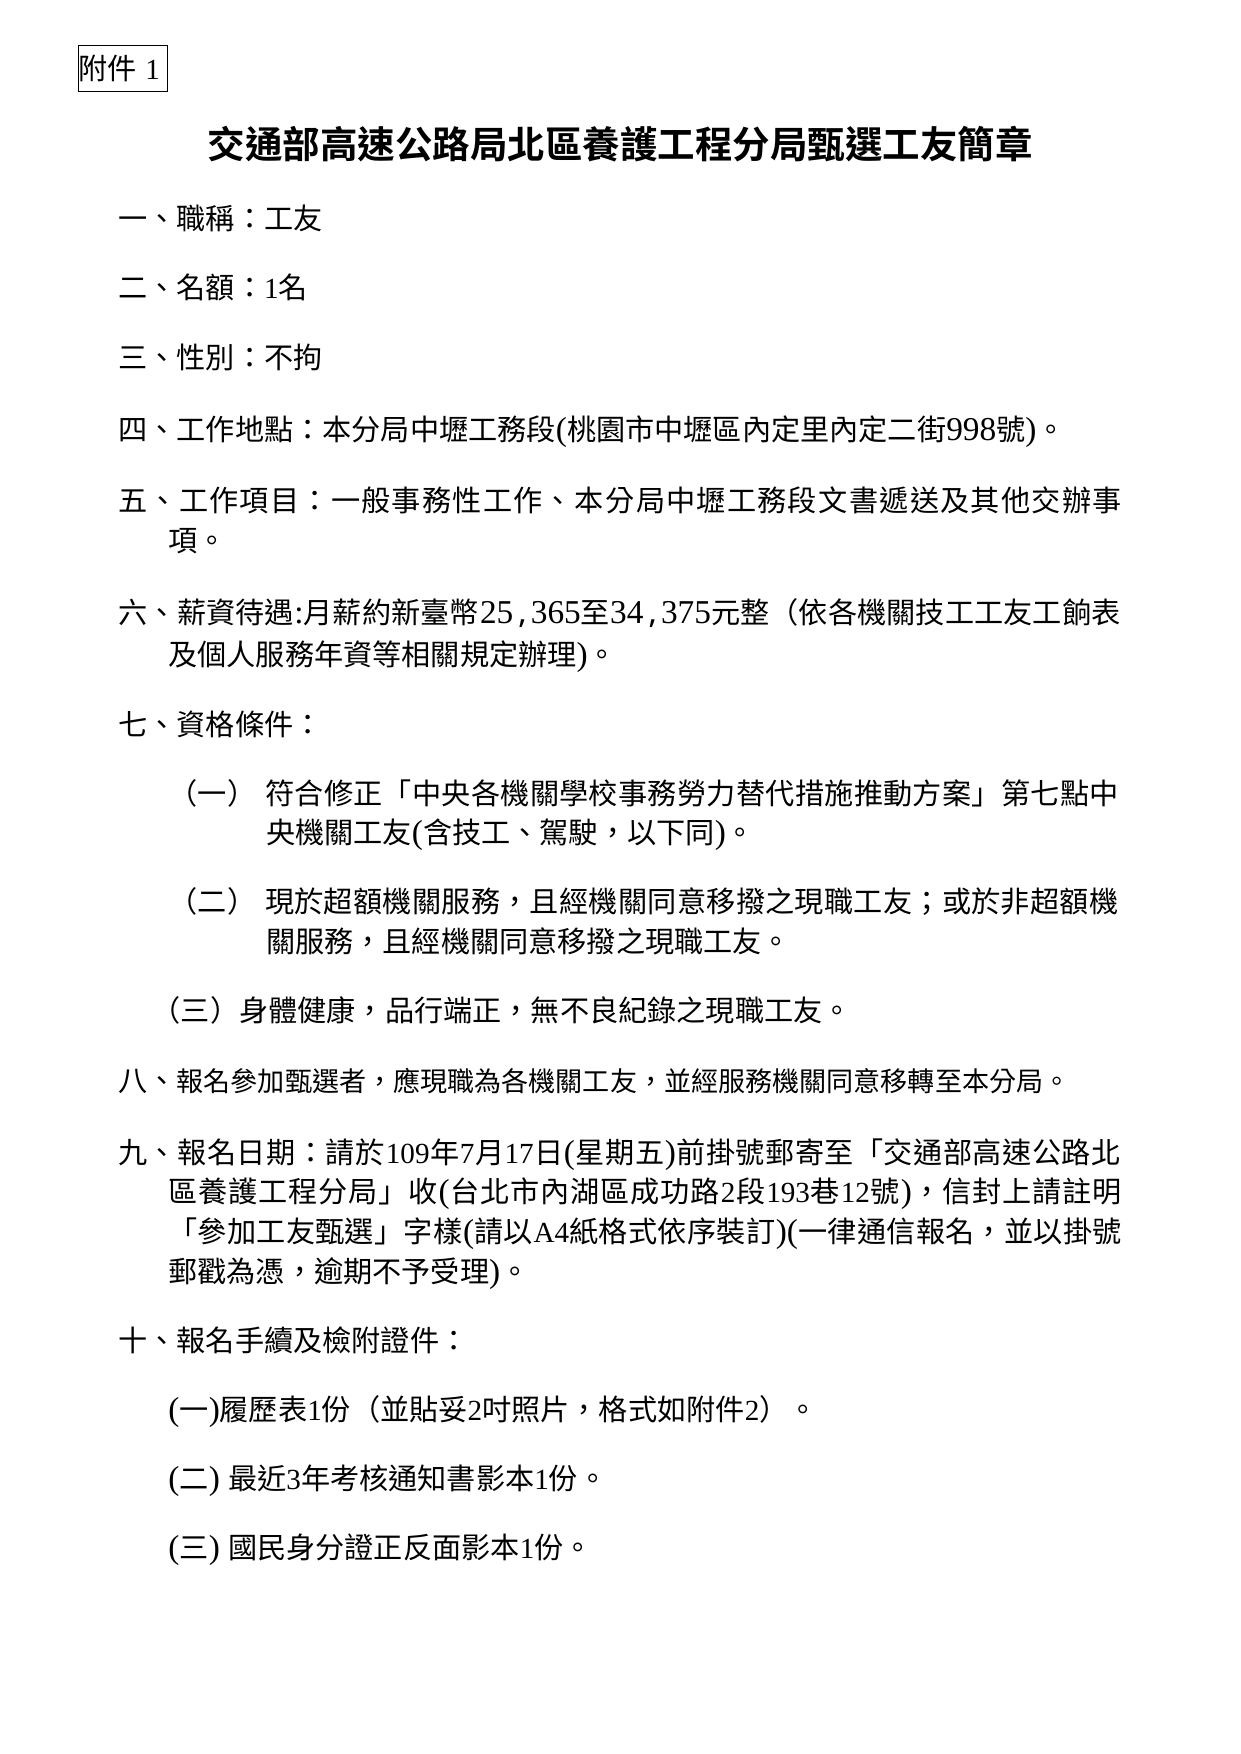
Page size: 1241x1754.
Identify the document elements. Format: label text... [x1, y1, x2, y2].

text (一)履歷表1份（並貼妥2吋照片，格式如附件2）。 [168, 1389, 1122, 1429]
text 七、資格條件： [118, 704, 1122, 743]
text 五、工作項目：一般事務性工作、本分局中壢工務段文書遞送及其他交辦事項。 [118, 478, 1122, 560]
text (三) 國民身分證正反面影本1份。 [168, 1528, 1122, 1567]
text (二) 最近3年考核通知書影本1份。 [168, 1458, 1122, 1498]
text 一、職稱：工友 [118, 199, 1122, 238]
text （三）身體健康，品行端正，無不良紀錄之現職工友。 [118, 991, 1122, 1030]
text 六、薪資待遇:月薪約新臺幣25,365至34,375元整（依各機關技工工友工餉表及個人服務年資等相關規定辦理)。 [118, 589, 1122, 674]
text 四、工作地點：本分局中壢工務段(桃園市中壢區內定里內定二街998號)。 [118, 406, 1122, 448]
text 二、名額：1名 [118, 268, 1122, 307]
text 三、性別：不拘 [118, 337, 1122, 377]
table_header 附件1 [13, 0, 141, 8]
text 十、報名手續及檢附證件： [118, 1320, 1122, 1360]
text （二） 現於超額機關服務，且經機關同意移撥之現職工友；或於非超額機關服務，且經機關同意移撥之現職工友。 [168, 882, 1122, 961]
text 交通部高速公路局北區養護工程分局甄選工友簡章 [118, 118, 1122, 169]
text 九、報名日期：請於109年7月17日(星期五)前掛號郵寄至「交通部高速公路北區養護工程分局」收(台北市內湖區成功路2段193巷12號)，信封上請註明「參加工友甄選」字樣(請以A4紙格式依序裝訂)(一律通信報名，並以掛號郵戳為憑，逾期不予受理)。 [118, 1129, 1122, 1291]
text （一） 符合修正「中央各機關學校事務勞力替代措施推動方案」第七點中央機關工友(含技工、駕駛，以下同)。 [168, 773, 1122, 852]
text 八、報名參加甄選者，應現職為各機關工友，並經服務機關同意移轉至本分局。 [118, 1060, 1122, 1100]
